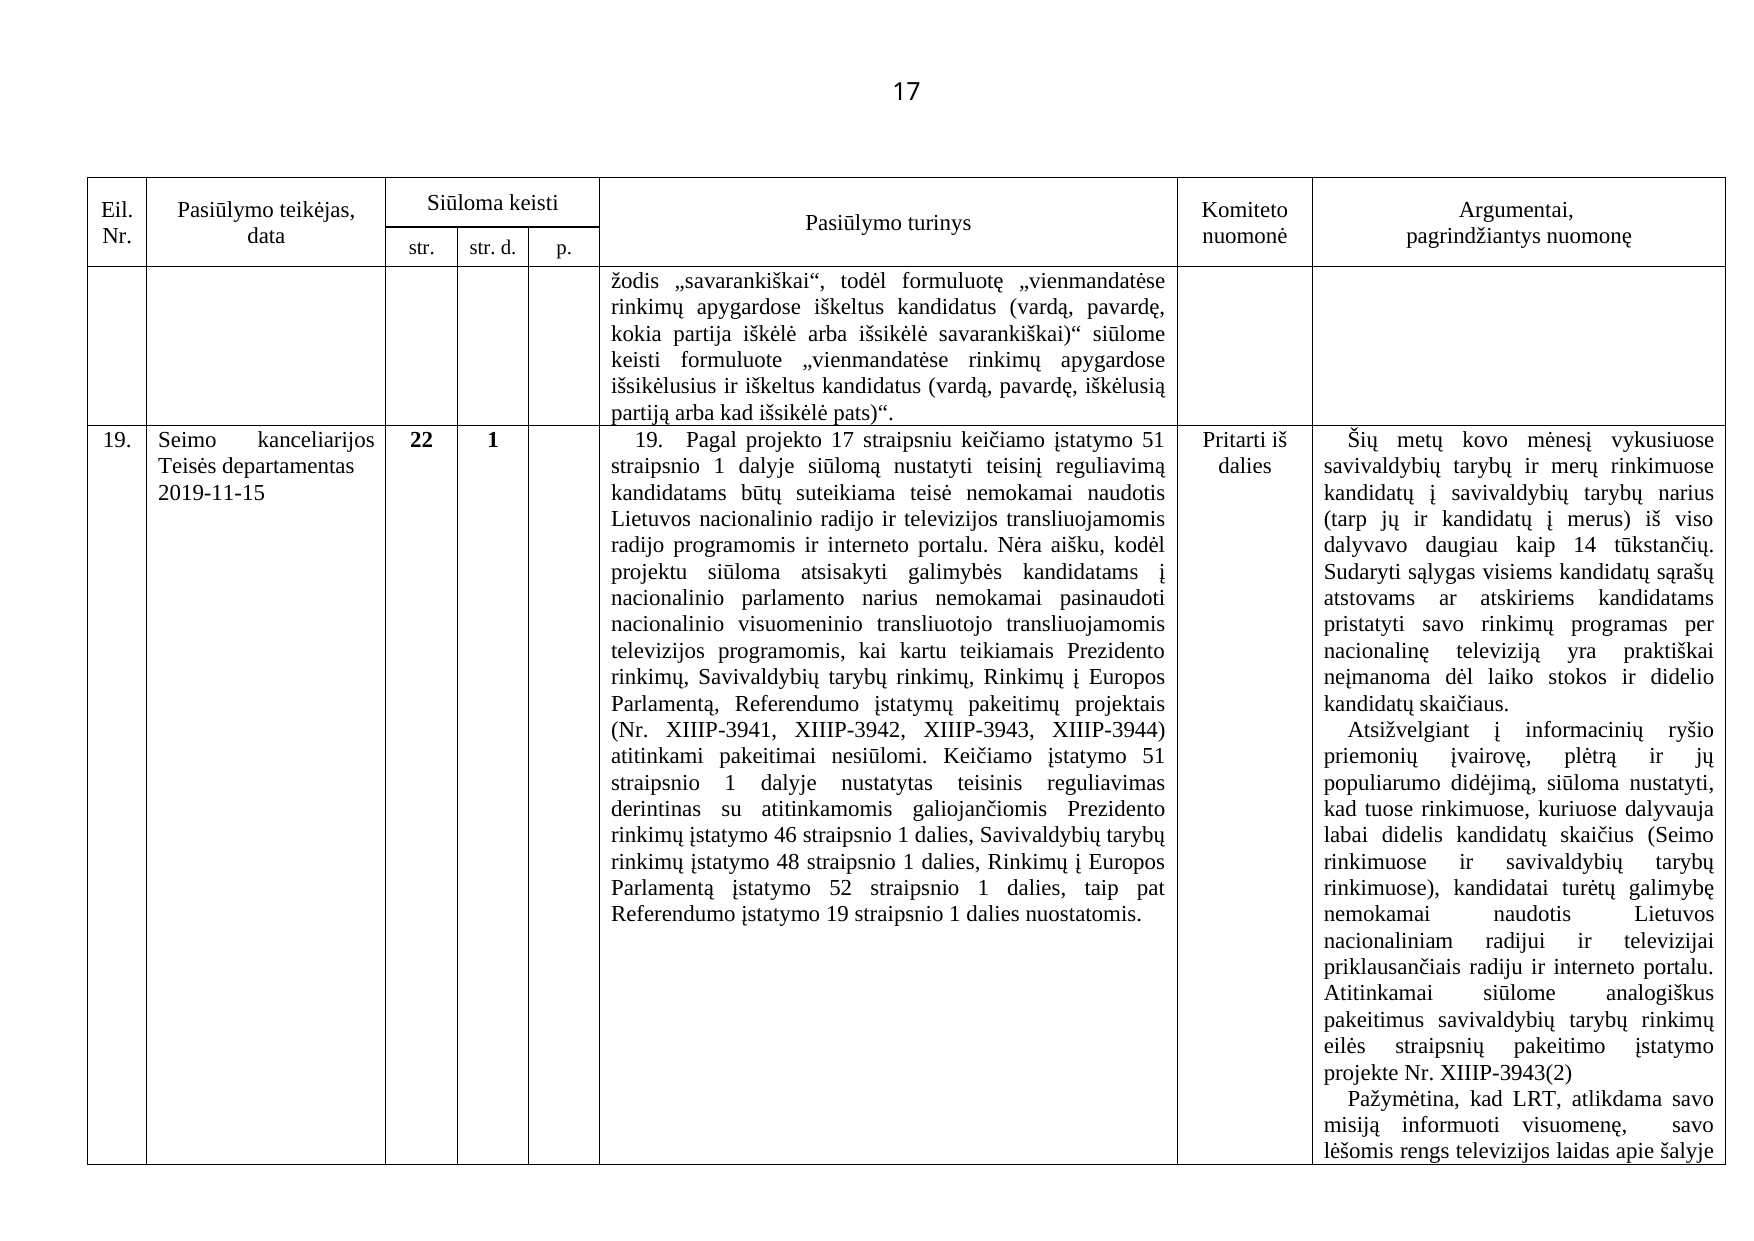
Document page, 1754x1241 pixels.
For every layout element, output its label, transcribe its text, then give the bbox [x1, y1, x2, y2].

table_cell [1313, 267, 1725, 425]
table_header Pasiūlymo turinys [600, 178, 1177, 266]
table_header Siūloma keisti [386, 178, 599, 226]
table_header Pasiūlymo teikėjas, data [147, 178, 385, 266]
table_cell [386, 267, 457, 425]
table_cell 1 [458, 426, 528, 1164]
table_cell 19. Pagal projekto 17 straipsniu keičiamo įstatymo 51 straipsnio 1 dalyje siūlomą nustatyti teisinį reguliavimą kandidatams būtų suteikiama teisė nemokamai naudotis Lietuvos nacionalinio radijo ir televizijos transliuojamomis radijo programomis ir interneto portalu. Nėra aišku, kodėl projektu siūloma atsisakyti galimybės kandidatams į nacionalinio parlamento narius nemokamai pasinaudoti nacionalinio visuomeninio transliuotojo transliuojamomis televizijos programomis, kai kartu teikiamais Prezidento rinkimų, Savivaldybių tarybų rinkimų, Rinkimų į Europos Parlamentą, Referendumo įstatymų pakeitimų projektais (Nr. XIIIP-3941, XIIIP-3942, XIIIP-3943, XIIIP-3944) atitinkami pakeitimai nesiūlomi. Keičiamo įstatymo 51 straipsnio 1 dalyje nustatytas teisinis reguliavimas derintinas su atitinkamomis galiojančiomis Prezidento rinkimų įstatymo 46 straipsnio 1 dalies, Savivaldybių tarybų rinkimų įstatymo 48 straipsnio 1 dalies, Rinkimų į Europos Parlamentą įstatymo 52 straipsnio 1 dalies, taip pat Referendumo įstatymo 19 straipsnio 1 dalies nuostatomis. [600, 426, 1177, 1164]
table_cell p. [529, 228, 599, 266]
table_cell str. [386, 228, 457, 266]
table_cell [147, 267, 385, 425]
table_cell [1178, 267, 1312, 425]
table_header Argumentai, pagrindžiantys nuomonę [1313, 178, 1725, 266]
table_cell str. d. [458, 228, 528, 266]
table_header Eil. Nr. [88, 178, 146, 266]
table_cell [88, 267, 146, 425]
table_cell Šių metų kovo mėnesį vykusiuose savivaldybių tarybų ir merų rinkimuose kandidatų į savivaldybių tarybų narius (tarp jų ir kandidatų į merus) iš viso dalyvavo daugiau kaip 14 tūkstančių. Sudaryti sąlygas visiems kandidatų sąrašų atstovams ar atskiriems kandidatams pristatyti savo rinkimų programas per nacionalinę televiziją yra praktiškai neįmanoma dėl laiko stokos ir didelio kandidatų skaičiaus. Atsižvelgiant į informacinių ryšio priemonių įvairovę, plėtrą ir jų populiarumo didėjimą, siūloma nustatyti, kad tuose rinkimuose, kuriuose dalyvauja labai didelis kandidatų skaičius (Seimo rinkimuose ir savivaldybių tarybų rinkimuose), kandidatai turėtų galimybę nemokamai naudotis Lietuvos nacionaliniam radijui ir televizijai priklausančiais radiju ir interneto portalu. Atitinkamai siūlome analogiškus pakeitimus savivaldybių tarybų rinkimų eilės straipsnių pakeitimo įstatymo projekte Nr. XIIIP-3943(2) Pažymėtina, kad LRT, atlikdama savo misiją informuoti visuomenę, savo lėšomis rengs televizijos laidas apie šalyje [1313, 426, 1725, 1164]
table_cell [529, 267, 599, 425]
table_cell Pritarti iš dalies [1178, 426, 1312, 1164]
table_cell [529, 426, 599, 1164]
table_cell žodis „savarankiškai“, todėl formuluotę „vienmandatėse rinkimų apygardose iškeltus kandidatus (vardą, pavardę, kokia partija iškėlė arba išsikėlė savarankiškai)“ siūlome keisti formuluote „vienmandatėse rinkimų apygardose išsikėlusius ir iškeltus kandidatus (vardą, pavardę, iškėlusią partiją arba kad išsikėlė pats)“. [600, 267, 1177, 425]
table_cell Seimo kanceliarijos Teisės departamentas 2019-11-15 [147, 426, 385, 1164]
table_cell [458, 267, 528, 425]
table_header Komiteto nuomonė [1178, 178, 1312, 266]
table_cell 22 [386, 426, 457, 1164]
table_cell 19. [88, 426, 146, 1164]
